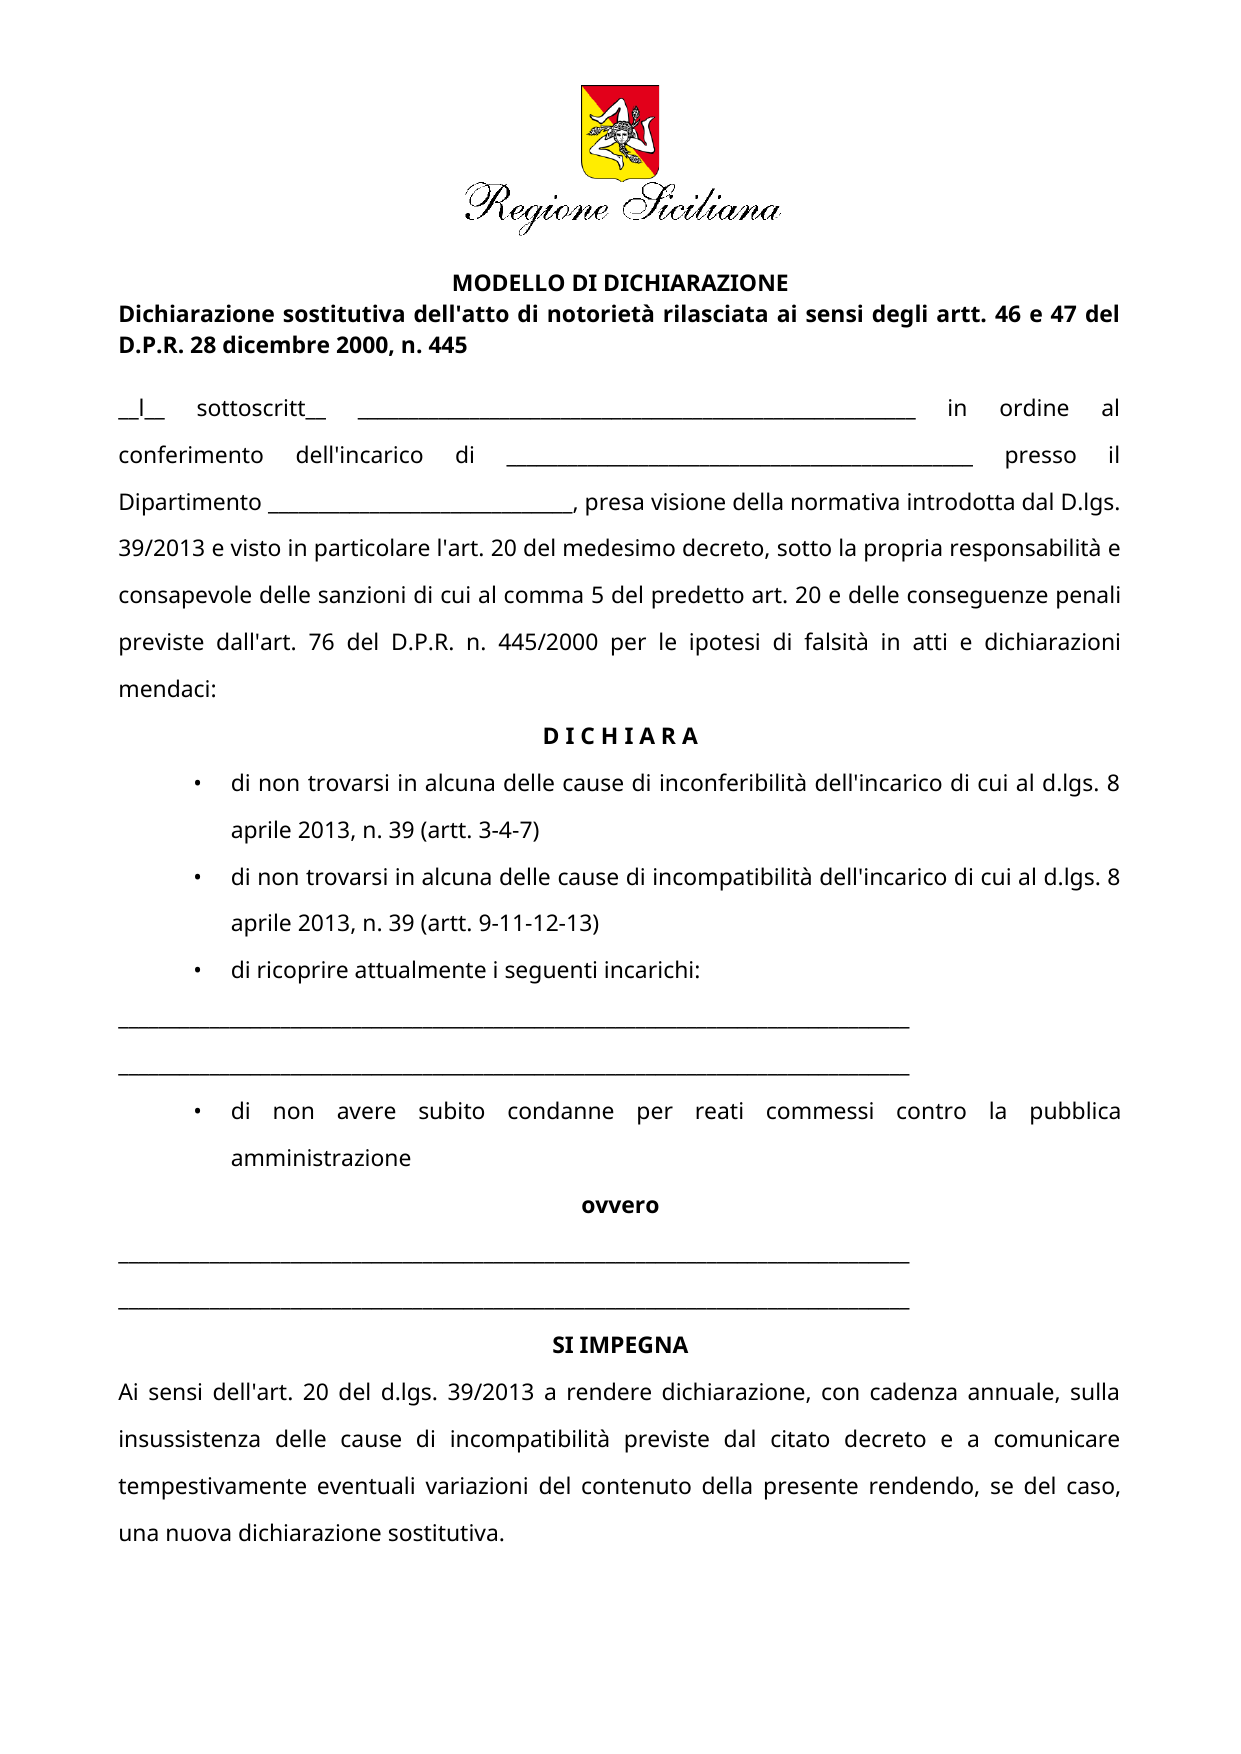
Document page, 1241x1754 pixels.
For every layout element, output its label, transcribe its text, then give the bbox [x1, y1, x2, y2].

text SI IMPEGNA [118, 1329, 1122, 1361]
text ovvero [118, 1189, 1122, 1220]
text Dichiarazione sostitutiva dell'atto di notorietà rilasciata ai sensi degli artt. 46 e 47 del D.P.R. 28 dicembre 2000, n. 445 [118, 298, 1122, 361]
text ______________________________________________________________________________ [118, 1001, 1122, 1032]
list di non trovarsi in alcuna delle cause di inconferibilità dell'incarico di cui al d.lgs. 8 aprile 2013, n. 39 (artt. 3-4-7) [193, 767, 1122, 845]
text MODELLO DI DICHIARAZIONE [118, 267, 1122, 298]
text D I C H I A R A [118, 720, 1122, 751]
list di non trovarsi in alcuna delle cause di incompatibilità dell'incarico di cui al d.lgs. 8 aprile 2013, n. 39 (artt. 9-11-12-13) [193, 861, 1122, 939]
text ______________________________________________________________________________ [118, 1048, 1122, 1079]
text Ai sensi dell'art. 20 del d.lgs. 39/2013 a rendere dichiarazione, con cadenza annuale, sulla insussistenza delle cause di incompatibilità previste dal citato decreto e a comunicare tempestivamente eventuali variazioni del contenuto della presente rendendo, se del caso, una nuova dichiarazione sostitutiva. [118, 1376, 1122, 1548]
text ______________________________________________________________________________ [118, 1236, 1122, 1267]
text __l__ sottoscritt__ _______________________________________________________ in ordine al conferimento dell'incarico di ______________________________________________ presso il Dipartimento ______________________________, presa visione della normativa introdotta dal D.lgs. 39/2013 e visto in particolare l'art. 20 del medesimo decreto, sotto la propria responsabilità e consapevole delle sanzioni di cui al comma 5 del predetto art. 20 e delle conseguenze penali previste dall'art. 76 del D.P.R. n. 445/2000 per le ipotesi di falsità in atti e dichiarazioni mendaci: [118, 392, 1122, 704]
list di non avere subito condanne per reati commessi contro la pubblica amministrazione [193, 1095, 1122, 1173]
text ______________________________________________________________________________ [118, 1282, 1122, 1314]
list di ricoprire attualmente i seguenti incarichi: [193, 954, 1122, 986]
